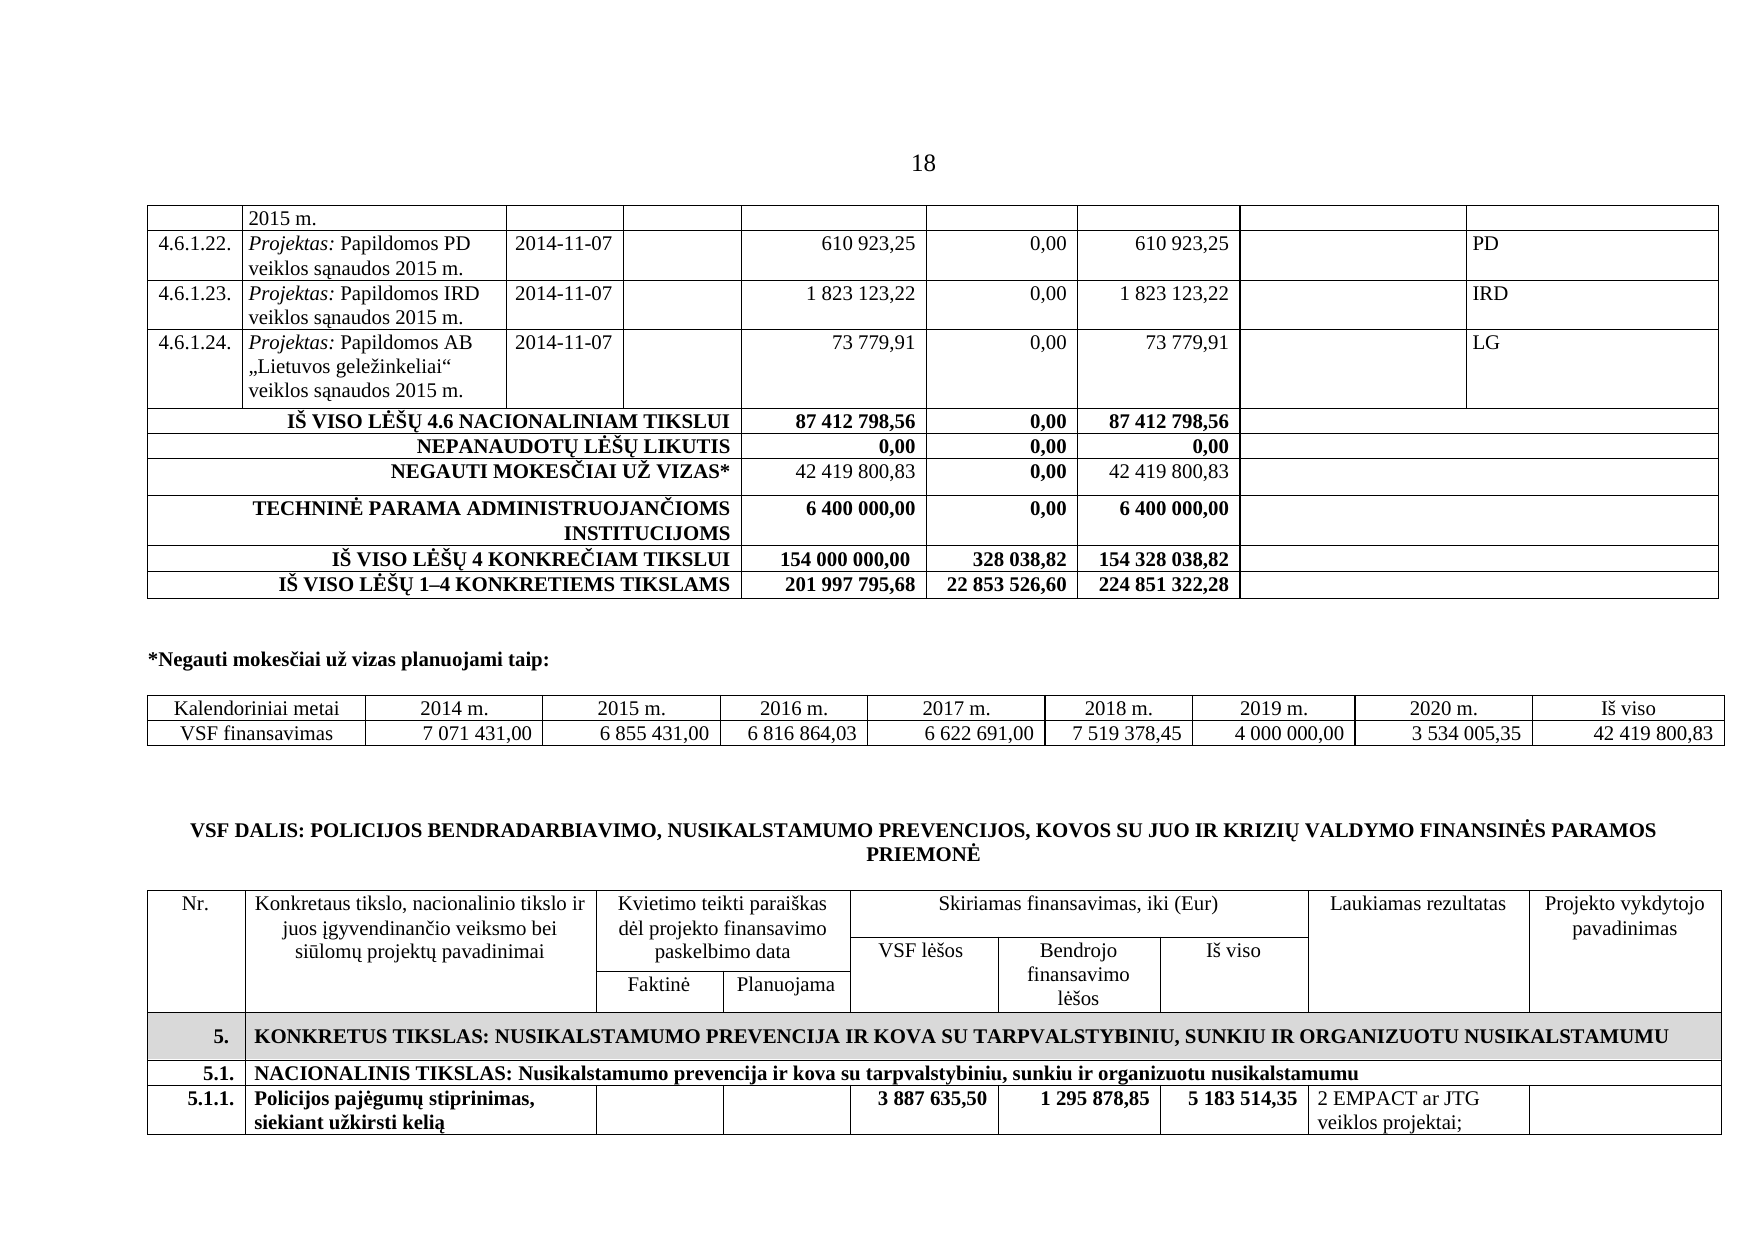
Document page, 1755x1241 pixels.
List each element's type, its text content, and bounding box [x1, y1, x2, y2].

table_header Laukiamas rezultatas [1309, 891, 1529, 1012]
table_cell 0,00 [927, 409, 1077, 433]
table_cell PD [1467, 231, 1718, 279]
table_cell 6 400 000,00 [1078, 496, 1239, 545]
table_cell 0,00 [927, 434, 1077, 458]
table_cell 154 328 038,82 [1078, 546, 1239, 571]
table_cell 6 622 691,00 [868, 721, 1044, 745]
table_cell [624, 330, 741, 408]
table_header Kalendoriniai metai [148, 696, 365, 720]
table_cell IŠ VISO LĖŠŲ 1–4 KONKRETIEMS TIKSLAMS [148, 572, 741, 597]
table_header 2019 m. [1193, 696, 1354, 720]
table_cell 5 183 514,35 [1161, 1086, 1308, 1134]
table_cell 3 534 005,35 [1356, 721, 1532, 745]
table_header 2017 m. [868, 696, 1044, 720]
table_cell 4.6.1.22. [148, 231, 242, 279]
table_cell Projektas: Papildomos AB „Lietuvos geležinkeliai“ veiklos sąnaudos 2015 m. [243, 330, 506, 408]
table_cell [624, 281, 741, 329]
table_cell [148, 206, 242, 230]
table_cell Iš viso [1161, 938, 1308, 1012]
table_cell 2014-11-07 [507, 231, 623, 279]
table_cell 73 779,91 [1078, 330, 1239, 408]
table_header 2020 m. [1356, 696, 1532, 720]
table_cell [1241, 572, 1718, 597]
table_cell 4.6.1.24. [148, 330, 242, 408]
table_cell 22 853 526,60 [927, 572, 1077, 597]
table_cell [1467, 206, 1718, 230]
table_cell Projektas: Papildomos IRD veiklos sąnaudos 2015 m. [243, 281, 506, 329]
table_cell 7 519 378,45 [1046, 721, 1192, 745]
table_cell [1241, 546, 1718, 571]
table_cell 5.1. [148, 1061, 245, 1085]
table_cell 73 779,91 [742, 330, 926, 408]
table_cell Projektas: Papildomos PD veiklos sąnaudos 2015 m. [243, 231, 506, 279]
table_cell 6 816 864,03 [721, 721, 867, 745]
table_cell 5. [148, 1013, 245, 1059]
table_cell Faktinė [597, 972, 723, 1012]
table_header Konkretaus tikslo, nacionalinio tikslo ir juos įgyvendinančio veiksmo bei siūlomų projektų pavadinimai [246, 891, 596, 1012]
table_cell [927, 206, 1077, 230]
table_cell 6 400 000,00 [742, 496, 926, 545]
table_cell 2014-11-07 [507, 330, 623, 408]
table_cell 0,00 [927, 496, 1077, 545]
table_cell KONKRETUS TIKSLAS: NUSIKALSTAMUMO PREVENCIJA IR KOVA SU TARPVALSTYBINIU, SUNKIU IR ORGANIZUOTU NUSIKALSTAMUMU [246, 1013, 1721, 1059]
table_cell [1241, 281, 1466, 329]
table_cell 42 419 800,83 [1533, 721, 1724, 745]
table_cell IRD [1467, 281, 1718, 329]
table_cell IŠ VISO LĖŠŲ 4 KONKREČIAM TIKSLUI [148, 546, 741, 571]
table_cell LG [1467, 330, 1718, 408]
table_header 2016 m. [721, 696, 867, 720]
table_cell 2015 m. [243, 206, 506, 230]
table_cell 4.6.1.23. [148, 281, 242, 329]
table_cell [1530, 1086, 1721, 1134]
table_header 2015 m. [543, 696, 720, 720]
table_cell [507, 206, 623, 230]
table_header Skiriamas finansavimas, iki (Eur) [851, 891, 1308, 937]
table_cell 42 419 800,83 [1078, 459, 1239, 495]
table_cell 7 071 431,00 [366, 721, 542, 745]
table_cell [1078, 206, 1239, 230]
table_cell 1 823 123,22 [742, 281, 926, 329]
table_cell 2 EMPACT ar JTG veiklos projektai; [1309, 1086, 1529, 1134]
table_cell [1241, 409, 1718, 433]
table_cell 0,00 [927, 231, 1077, 279]
table_cell 87 412 798,56 [742, 409, 926, 433]
table_cell 201 997 795,68 [742, 572, 926, 597]
table_header Kvietimo teikti paraiškas dėl projekto finansavimo paskelbimo data [597, 891, 850, 971]
table_header 2014 m. [366, 696, 542, 720]
table_cell 1 823 123,22 [1078, 281, 1239, 329]
table_cell NEPANAUDOTŲ LĖŠŲ LIKUTIS [148, 434, 741, 458]
table_cell TECHNINĖ PARAMA ADMINISTRUOJANČIOMS INSTITUCIJOMS [148, 496, 741, 545]
table_cell [742, 206, 926, 230]
text VSF DALIS: POLICIJOS BENDRADARBIAVIMO, NUSIKALSTAMUMO PREVENCIJOS, KOVOS SU JUO IR KRIZIŲ VALDYMO FINANSINĖS PARAMOS PRIEMONĖ [148, 818, 1699, 866]
table_cell 154 000 000,00 [742, 546, 926, 571]
table_cell 610 923,25 [742, 231, 926, 279]
table_cell [1241, 496, 1718, 545]
table_cell Policijos pajėgumų stiprinimas, siekiant užkirsti kelią [246, 1086, 596, 1134]
table_cell NACIONALINIS TIKSLAS: Nusikalstamumo prevencija ir kova su tarpvalstybiniu, sunkiu ir organizuotu nusikalstamumu [246, 1061, 1721, 1085]
table_cell 0,00 [927, 281, 1077, 329]
table_cell [1241, 459, 1718, 495]
table_cell 6 855 431,00 [543, 721, 720, 745]
table_cell [1241, 434, 1718, 458]
table_cell 0,00 [1078, 434, 1239, 458]
table_cell Planuojama [724, 972, 850, 1012]
table_cell 328 038,82 [927, 546, 1077, 571]
table_cell NEGAUTI MOKESČIAI UŽ VIZAS* [148, 459, 741, 495]
table_cell [724, 1086, 850, 1134]
text *Negauti mokesčiai už vizas planuojami taip: [148, 647, 1699, 671]
table_cell 224 851 322,28 [1078, 572, 1239, 597]
table_cell 2014-11-07 [507, 281, 623, 329]
table_cell 5.1.1. [148, 1086, 245, 1134]
table_cell VSF lėšos [851, 938, 998, 1012]
table_header 2018 m. [1046, 696, 1192, 720]
table_cell 1 295 878,85 [999, 1086, 1160, 1134]
table_cell [624, 206, 741, 230]
table_cell 0,00 [927, 459, 1077, 495]
table_cell 0,00 [927, 330, 1077, 408]
table_cell [624, 231, 741, 279]
table_cell [597, 1086, 723, 1134]
table_cell [1241, 231, 1466, 279]
table_cell 0,00 [742, 434, 926, 458]
table_cell 610 923,25 [1078, 231, 1239, 279]
table_cell [1241, 206, 1466, 230]
table_cell Bendrojo finansavimo lėšos [999, 938, 1160, 1012]
table_header Iš viso [1533, 696, 1724, 720]
table_cell 42 419 800,83 [742, 459, 926, 495]
table_cell [1241, 330, 1466, 408]
table_cell 87 412 798,56 [1078, 409, 1239, 433]
table_cell 4 000 000,00 [1193, 721, 1354, 745]
table_header Nr. [148, 891, 245, 1012]
table_cell IŠ VISO LĖŠŲ 4.6 NACIONALINIAM TIKSLUI [148, 409, 741, 433]
table_cell 3 887 635,50 [851, 1086, 998, 1134]
table_cell VSF finansavimas [148, 721, 365, 745]
table_header Projekto vykdytojo pavadinimas [1530, 891, 1721, 1012]
